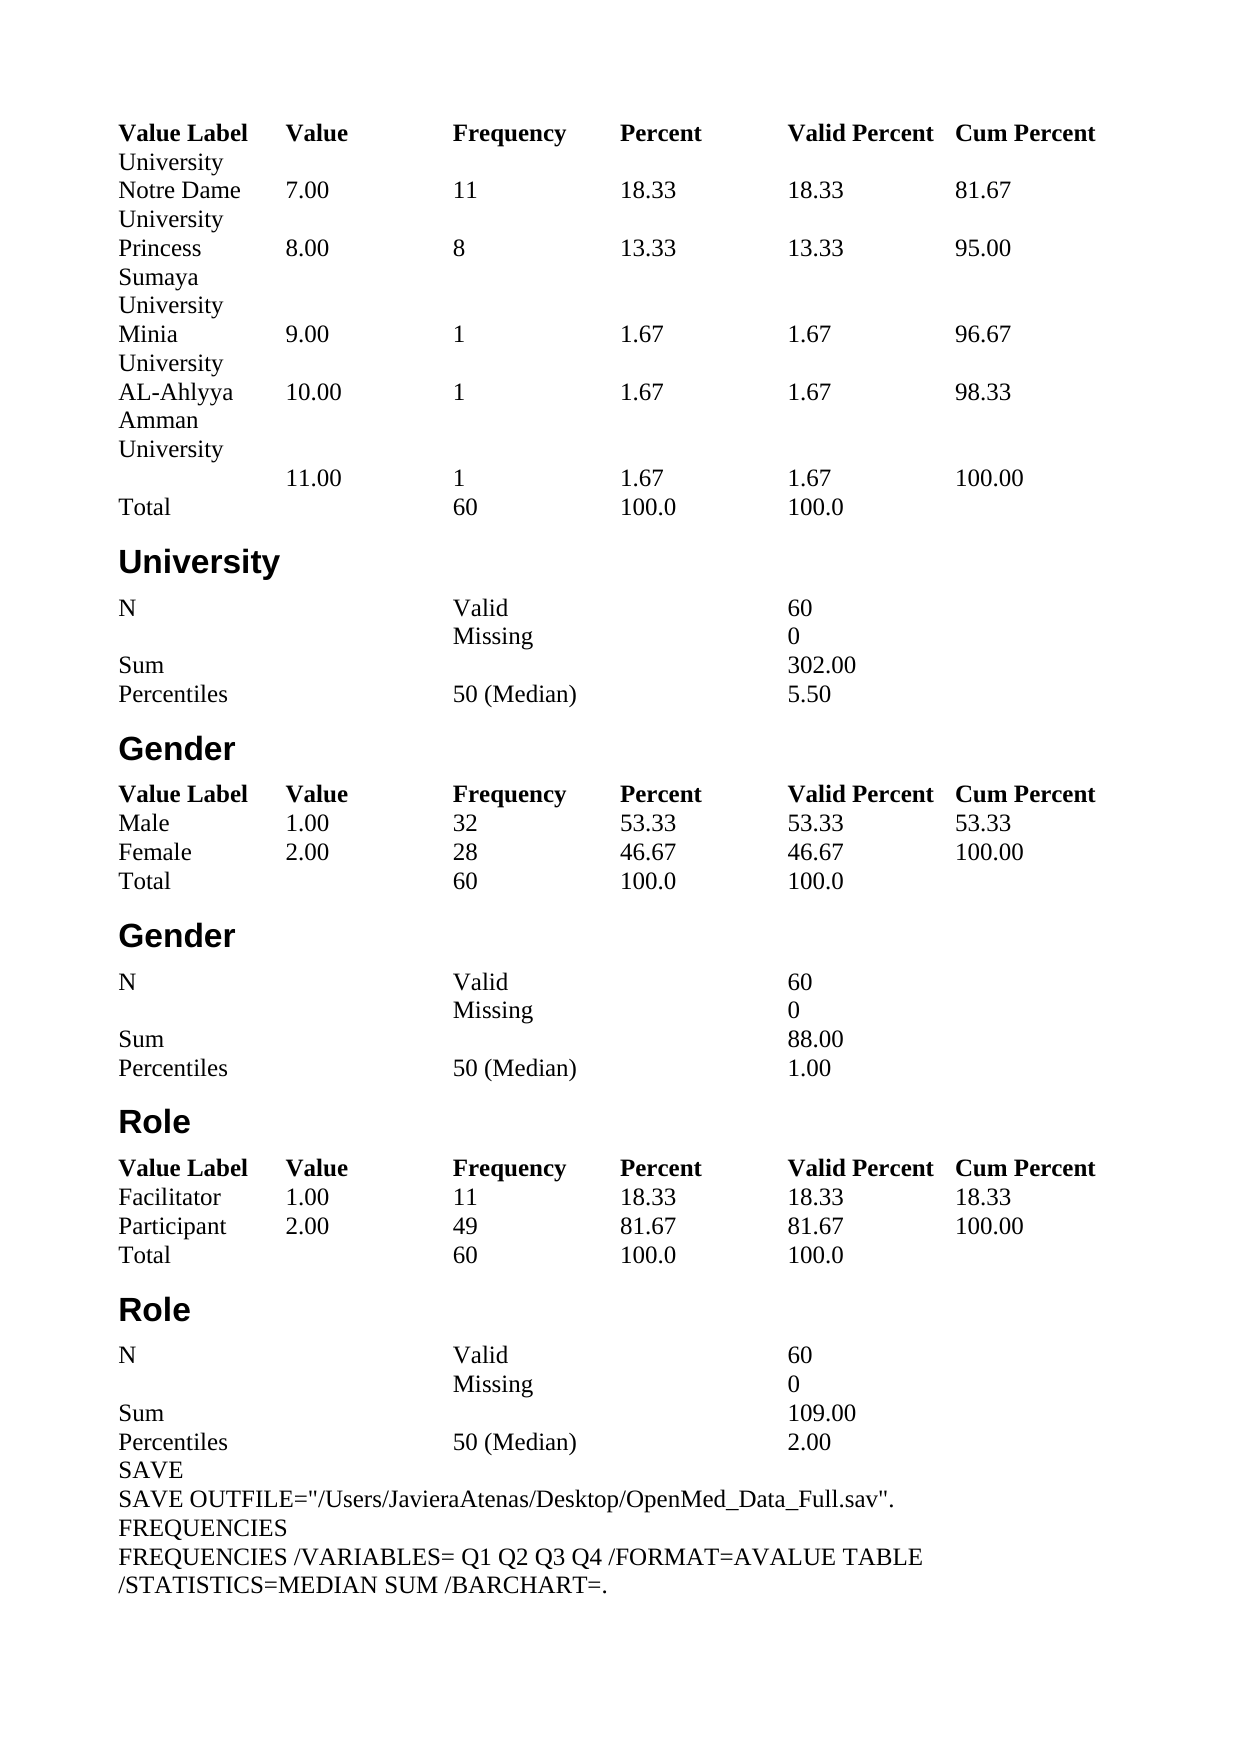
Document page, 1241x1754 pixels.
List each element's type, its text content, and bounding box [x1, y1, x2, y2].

table_cell 50 (Median) [453, 1427, 787, 1456]
table_header Percent [620, 118, 787, 147]
table_cell 50 (Median) [453, 679, 787, 708]
table_cell 100.0 [788, 866, 955, 894]
table_header Percent [620, 780, 787, 808]
subtitle University [118, 541, 1122, 580]
table_cell Female [118, 837, 285, 866]
table_cell 1.67 [788, 463, 955, 492]
table_cell 2.00 [285, 1211, 453, 1240]
table_cell [118, 621, 453, 650]
table_cell [788, 147, 955, 176]
table_cell 32 [453, 808, 620, 837]
table_cell 18.33 [788, 1182, 955, 1211]
table_header Value Label [118, 118, 285, 147]
table_cell [285, 147, 453, 176]
table_cell 18.33 [620, 176, 787, 233]
table_cell 81.67 [620, 1211, 787, 1240]
table_cell Percentiles [118, 1053, 453, 1082]
table_header Value [285, 118, 453, 147]
table_cell 109.00 [788, 1398, 1122, 1427]
table_cell [955, 147, 1122, 176]
table_header Cum Percent [955, 1154, 1122, 1182]
table_cell 100.0 [788, 1240, 955, 1268]
table_cell 11.00 [285, 463, 453, 492]
table_cell 18.33 [788, 176, 955, 233]
table_header Cum Percent [955, 118, 1122, 147]
table_header Percent [620, 1154, 787, 1182]
table_cell 1.67 [620, 319, 787, 377]
table_cell Percentiles [118, 1427, 453, 1456]
table_cell 1 [453, 463, 620, 492]
table_cell 2.00 [788, 1427, 1122, 1456]
table_cell 5.50 [788, 679, 1122, 708]
table_cell 100.00 [955, 1211, 1122, 1240]
table_header Frequency [453, 780, 620, 808]
table_cell [453, 1398, 787, 1427]
table_cell 60 [453, 492, 620, 521]
table_cell Male [118, 808, 285, 837]
table_cell University [118, 147, 285, 176]
table_cell 95.00 [955, 233, 1122, 319]
table_cell [118, 463, 285, 492]
table_cell Sum [118, 1024, 453, 1053]
table_header N [118, 1341, 453, 1369]
table_cell Participant [118, 1211, 285, 1240]
table_cell 100.00 [955, 837, 1122, 866]
table_header Value Label [118, 1154, 285, 1182]
table_cell Missing [453, 995, 787, 1024]
subtitle Role [118, 1102, 1122, 1141]
table_cell 13.33 [788, 233, 955, 319]
table_cell [118, 1369, 453, 1398]
table_cell 46.67 [788, 837, 955, 866]
table_cell [955, 866, 1122, 894]
table_cell 13.33 [620, 233, 787, 319]
table_header Valid [453, 967, 787, 995]
table_cell 100.0 [620, 866, 787, 894]
table_cell 8.00 [285, 233, 453, 319]
table_cell AL-Ahlyya Amman University [118, 377, 285, 463]
table_header Valid [453, 593, 787, 621]
table_header Value [285, 780, 453, 808]
table_cell 1 [453, 319, 620, 377]
table_cell Notre Dame University [118, 176, 285, 233]
table_cell 18.33 [955, 1182, 1122, 1211]
table_cell 9.00 [285, 319, 453, 377]
table_cell 0 [788, 995, 1122, 1024]
table_cell 0 [788, 1369, 1122, 1398]
table_cell Princess Sumaya University [118, 233, 285, 319]
table_cell Missing [453, 1369, 787, 1398]
table_cell 88.00 [788, 1024, 1122, 1053]
table_cell Sum [118, 1398, 453, 1427]
table_cell 81.67 [955, 176, 1122, 233]
table_header Valid [453, 1341, 787, 1369]
table_cell 100.00 [955, 463, 1122, 492]
table_cell [118, 995, 453, 1024]
table_header N [118, 593, 453, 621]
table_cell 1.00 [788, 1053, 1122, 1082]
table_cell [453, 147, 620, 176]
table_header Frequency [453, 1154, 620, 1182]
table_cell 7.00 [285, 176, 453, 233]
subtitle Gender [118, 728, 1122, 767]
table_cell 98.33 [955, 377, 1122, 463]
text FREQUENCIES [118, 1513, 1122, 1542]
table_cell 1.00 [285, 1182, 453, 1211]
table_header Frequency [453, 118, 620, 147]
table_cell [955, 1240, 1122, 1268]
table_cell 28 [453, 837, 620, 866]
table_cell Percentiles [118, 679, 453, 708]
text SAVE [118, 1456, 1122, 1484]
table_header Valid Percent [788, 1154, 955, 1182]
table_cell 53.33 [788, 808, 955, 837]
table_cell Total [118, 492, 453, 521]
table_cell Total [118, 1240, 453, 1268]
table_cell Sum [118, 650, 453, 679]
table_cell [453, 1024, 787, 1053]
table_header Valid Percent [788, 118, 955, 147]
table_cell 60 [453, 866, 620, 894]
table_cell 100.0 [620, 1240, 787, 1268]
table_cell 8 [453, 233, 620, 319]
table_header Value [285, 1154, 453, 1182]
table_header Valid Percent [788, 780, 955, 808]
table_cell 1.00 [285, 808, 453, 837]
table_cell 60 [453, 1240, 620, 1268]
table_cell 2.00 [285, 837, 453, 866]
table_cell 96.67 [955, 319, 1122, 377]
table_cell Total [118, 866, 453, 894]
table_cell 302.00 [788, 650, 1122, 679]
table_cell 100.0 [620, 492, 787, 521]
table_cell 11 [453, 1182, 620, 1211]
table_header 60 [788, 967, 1122, 995]
table_cell 1.67 [788, 319, 955, 377]
table_header N [118, 967, 453, 995]
table_cell [453, 650, 787, 679]
table_cell 53.33 [620, 808, 787, 837]
table_cell 49 [453, 1211, 620, 1240]
text SAVE OUTFILE="/Users/JavieraAtenas/Desktop/OpenMed_Data_Full.sav". [118, 1484, 1122, 1513]
table_cell 10.00 [285, 377, 453, 463]
table_cell 46.67 [620, 837, 787, 866]
table_header Value Label [118, 780, 285, 808]
table_cell Minia University [118, 319, 285, 377]
table_cell 53.33 [955, 808, 1122, 837]
table_cell 0 [788, 621, 1122, 650]
table_cell 50 (Median) [453, 1053, 787, 1082]
subtitle Role [118, 1289, 1122, 1328]
table_cell [620, 147, 787, 176]
table_cell 18.33 [620, 1182, 787, 1211]
table_cell 1.67 [620, 463, 787, 492]
table_cell 1.67 [788, 377, 955, 463]
table_cell Facilitator [118, 1182, 285, 1211]
table_cell Missing [453, 621, 787, 650]
table_cell 11 [453, 176, 620, 233]
text FREQUENCIES /VARIABLES= Q1 Q2 Q3 Q4 /FORMAT=AVALUE TABLE /STATISTICS=MEDIAN SUM /BARCHART=. [118, 1542, 1122, 1599]
table_header 60 [788, 1341, 1122, 1369]
table_cell 100.0 [788, 492, 955, 521]
table_cell [955, 492, 1122, 521]
table_header 60 [788, 593, 1122, 621]
subtitle Gender [118, 915, 1122, 954]
table_header Cum Percent [955, 780, 1122, 808]
table_cell 1.67 [620, 377, 787, 463]
table_cell 1 [453, 377, 620, 463]
table_cell 81.67 [788, 1211, 955, 1240]
